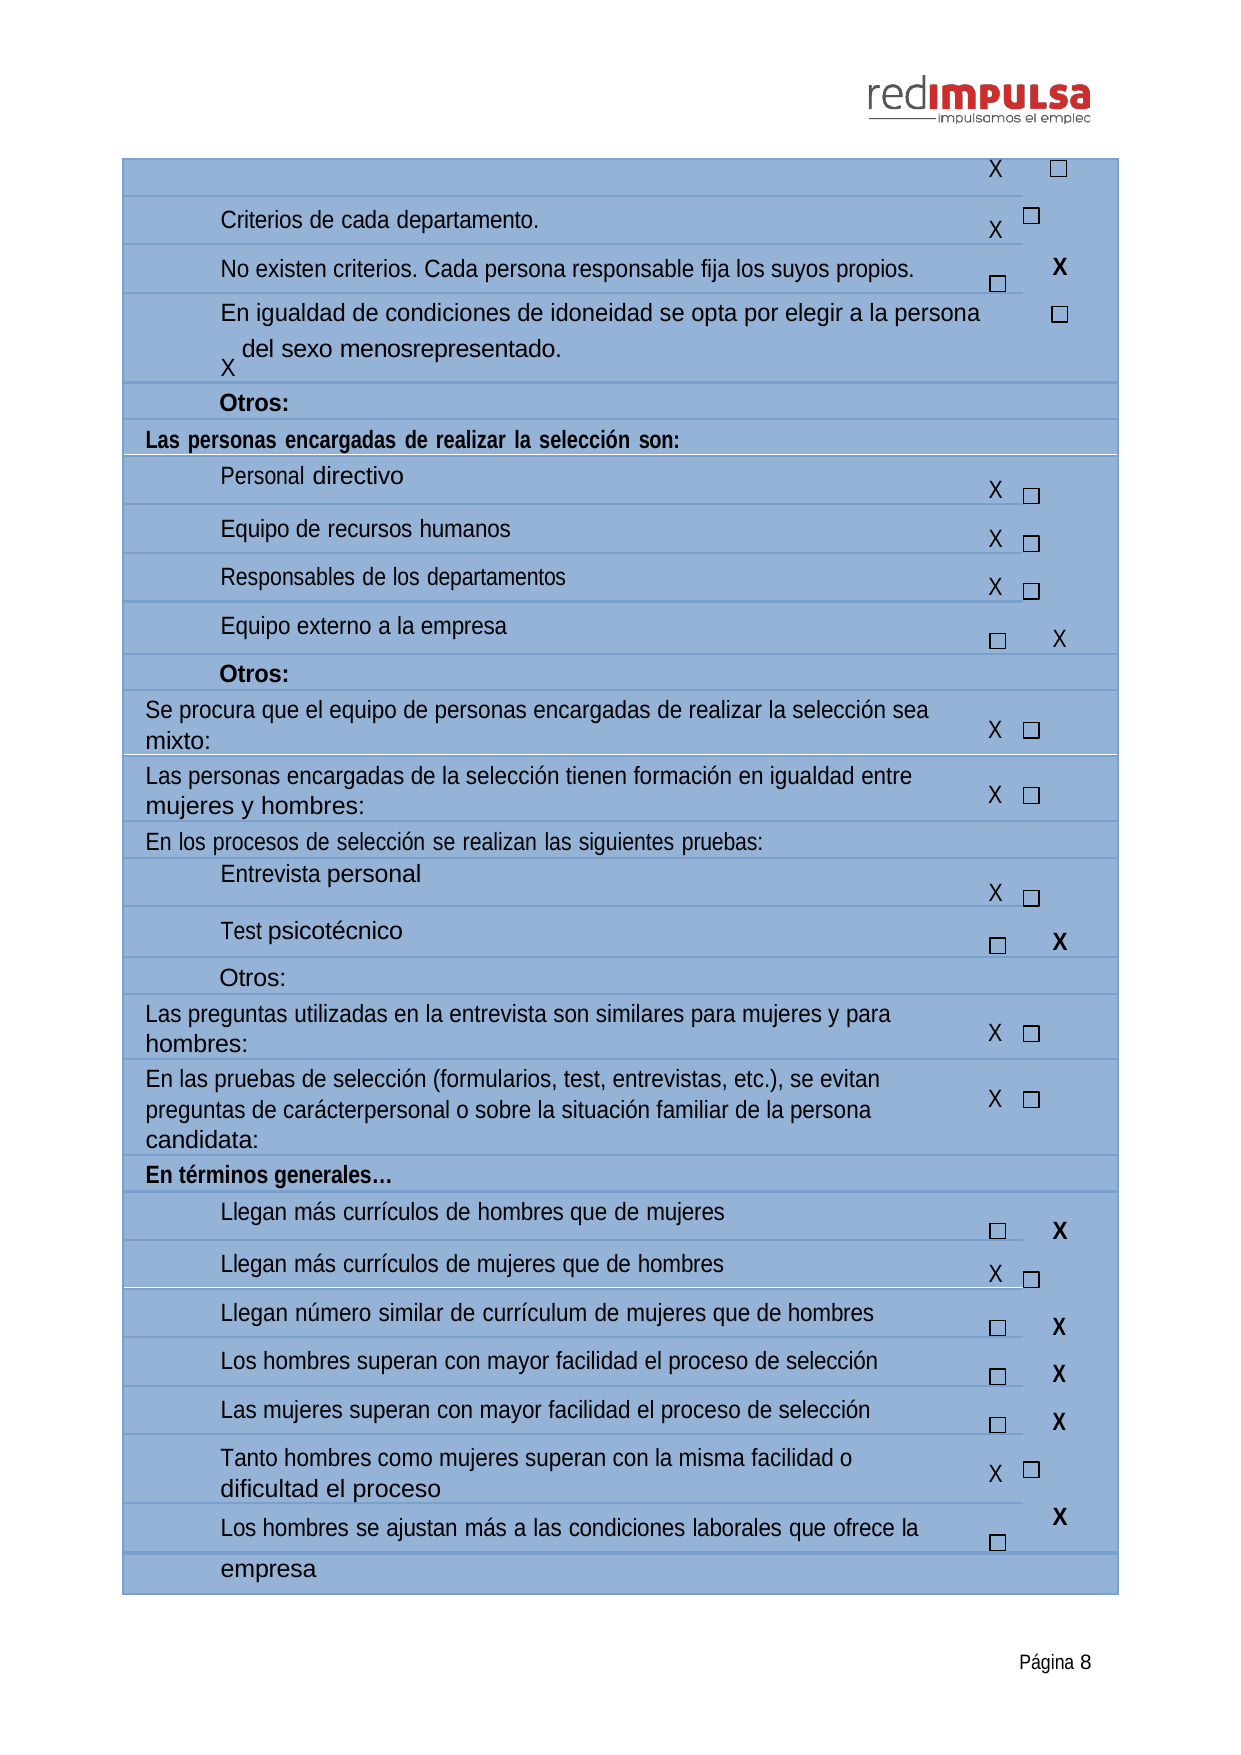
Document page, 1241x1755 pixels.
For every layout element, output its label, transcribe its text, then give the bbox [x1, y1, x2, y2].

table_header X [1023, 160, 1117, 381]
table_cell [1023, 1060, 1117, 1154]
table_cell Otros: [124, 958, 1117, 993]
table_cell X [1023, 859, 1117, 956]
table_cell X [955, 1435, 1023, 1502]
table_cell Llegan número similar de currículum de mujeres que de hombres [124, 1290, 1023, 1336]
table_cell X [955, 1241, 1023, 1287]
table_header X [124, 160, 1023, 195]
table_cell Personal directivo [124, 457, 955, 503]
table_cell No existen criterios. Cada persona responsable fija los suyos propios. [124, 245, 1023, 292]
table_cell Otros: [124, 655, 1117, 689]
table_cell X [955, 505, 1023, 552]
table_cell Entrevista personal X [124, 859, 1023, 905]
table_cell Test psicotécnico [124, 907, 1023, 956]
table_cell X [955, 1060, 1023, 1154]
table_cell En las pruebas de selección (formularios, test, entrevistas, etc.), se evitan preguntas de carácterpersonal o sobre la situación familiar de la persona candidata: [124, 1060, 955, 1154]
table_cell X [955, 554, 1023, 600]
table_header [1023, 1555, 1117, 1593]
table_cell X [955, 691, 1023, 754]
table_cell Llegan más currículos de hombres que de mujeres [124, 1193, 1023, 1239]
table_cell [1024, 1093, 1038, 1107]
table_cell X [955, 197, 1023, 243]
table_cell Las preguntas utilizadas en la entrevista son similares para mujeres y para hombres: [124, 995, 955, 1058]
table_cell [1024, 723, 1038, 737]
table_cell En los procesos de selección se realizan las siguientes pruebas: [124, 822, 1117, 857]
table_cell [1024, 1027, 1038, 1041]
table_cell Equipo externo a la empresa [124, 603, 1023, 653]
table_cell Tanto hombres como mujeres superan con la misma facilidad o dificultad el proceso [124, 1435, 955, 1502]
table_cell [1023, 757, 1117, 820]
table_cell Se procura que el equipo de personas encargadas de realizar la selección sea mixto: [124, 691, 955, 754]
table_cell [1023, 691, 1117, 754]
table_cell Llegan más currículos de mujeres que de hombres [124, 1241, 955, 1287]
table_cell Los hombres se ajustan más a las condiciones laborales que ofrece la [124, 1504, 1023, 1551]
table_header empresa [124, 1555, 1023, 1593]
table_cell Equipo de recursos humanos [124, 505, 955, 552]
table_cell Responsables de los departamentos [124, 554, 955, 600]
table_cell X X X X X [1023, 1193, 1117, 1551]
table_cell X [955, 995, 1023, 1058]
table_cell Las personas encargadas de la selección tienen formación en igualdad entre mujeres y hombres: [124, 757, 955, 820]
table_cell X [955, 757, 1023, 820]
table_cell Las mujeres superan con mayor facilidad el proceso de selección [124, 1387, 1023, 1433]
table_cell X [955, 457, 1023, 503]
table_cell En igualdad de condiciones de idoneidad se opta por elegir a la persona X del sexo menosrepresentado. [124, 294, 1023, 381]
table_cell X [1023, 457, 1117, 653]
table_cell [1023, 995, 1117, 1058]
table_cell Los hombres superan con mayor facilidad el proceso de selección [124, 1338, 1023, 1385]
table_cell Otros: [124, 384, 1117, 418]
table_cell Criterios de cada departamento. [124, 197, 955, 243]
table_cell En términos generales… [124, 1156, 1117, 1190]
table_cell Las personas encargadas de realizar la selección son: [124, 420, 1117, 454]
table_cell [1024, 788, 1038, 803]
